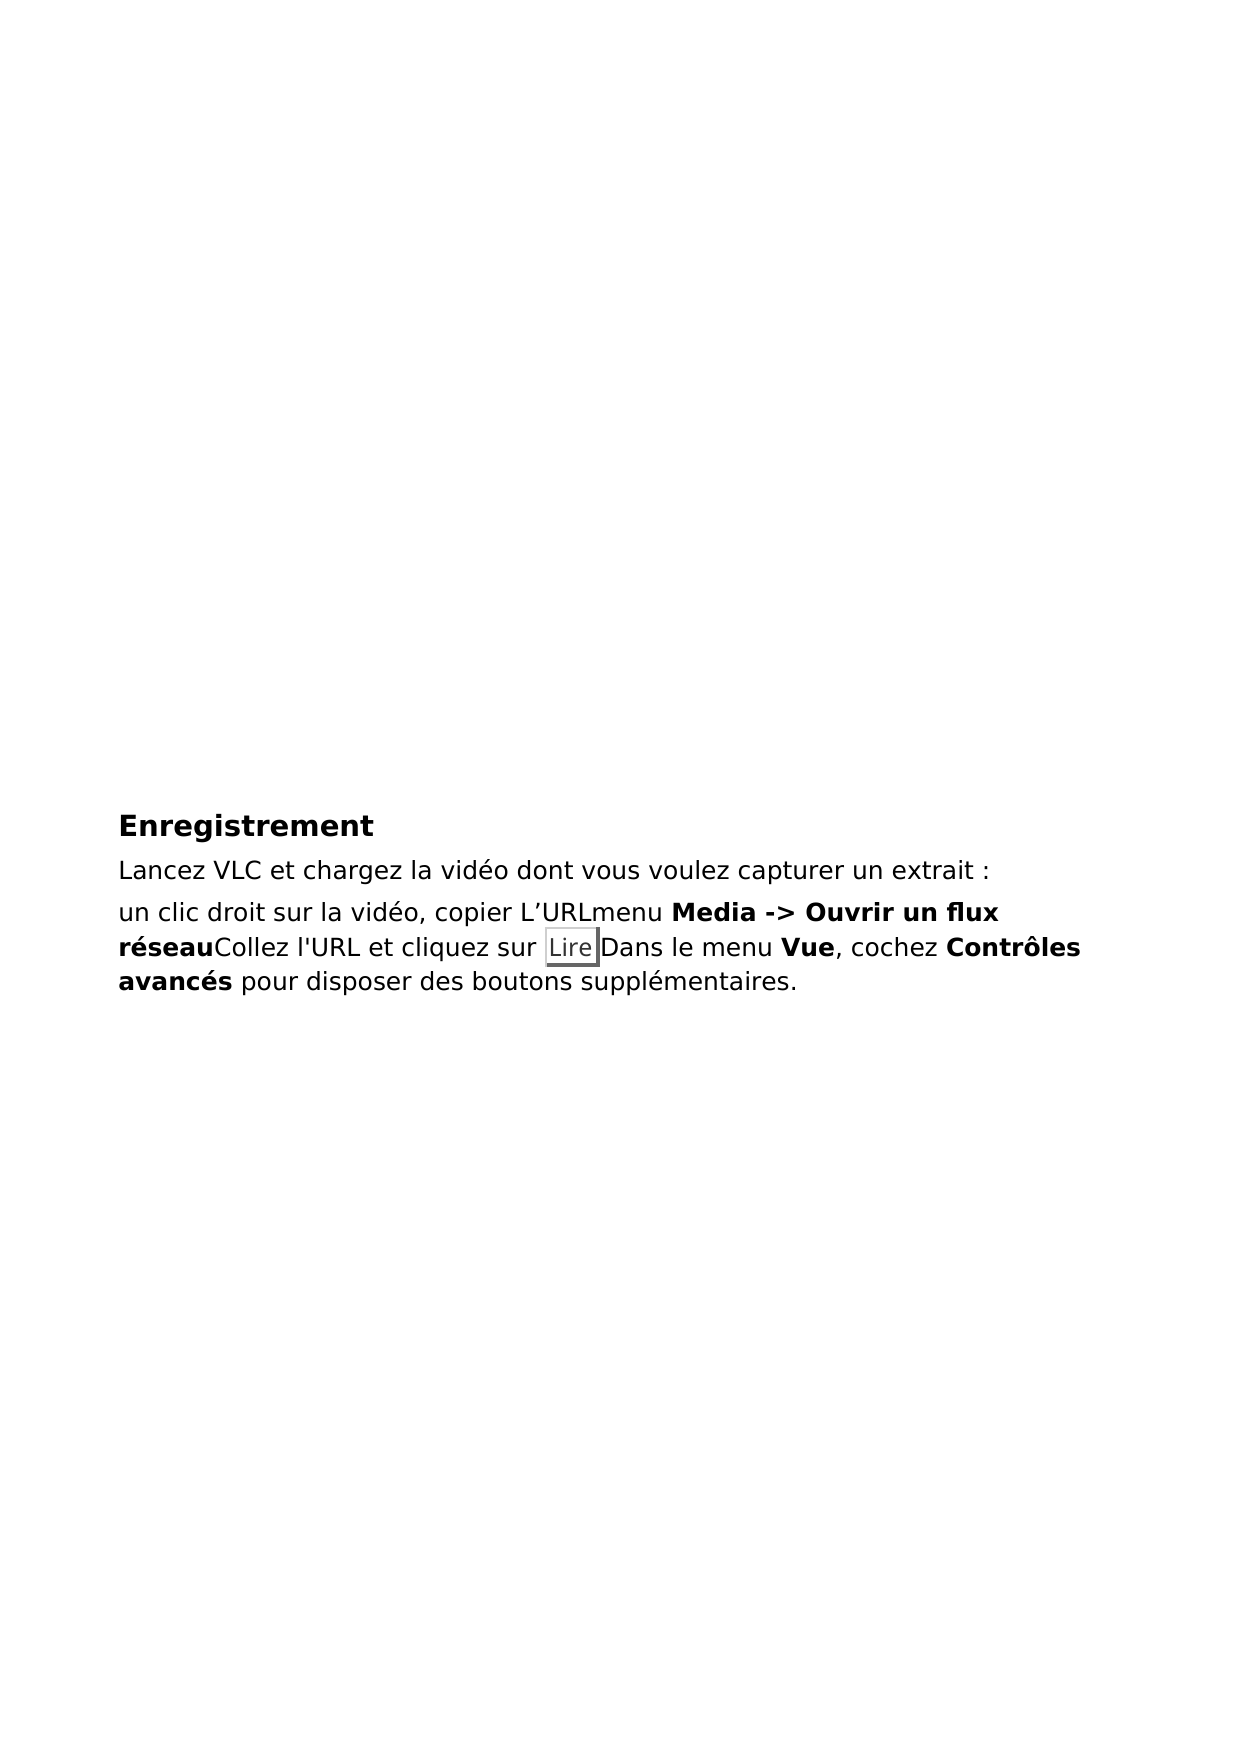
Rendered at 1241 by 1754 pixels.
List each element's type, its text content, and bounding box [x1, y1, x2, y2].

subtitle Enregistrement [118, 810, 1122, 844]
text Lancez VLC et chargez la vidéo dont vous voulez capturer un extrait : [118, 856, 1122, 885]
text un clic droit sur la vidéo, copier L’URLmenu Media -> Ouvrir un flux réseauCollez l'URL et cliquez sur LireDans le menu Vue, cochez Contrôles avancés pour disposer des boutons supplémentaires. [118, 898, 1122, 997]
